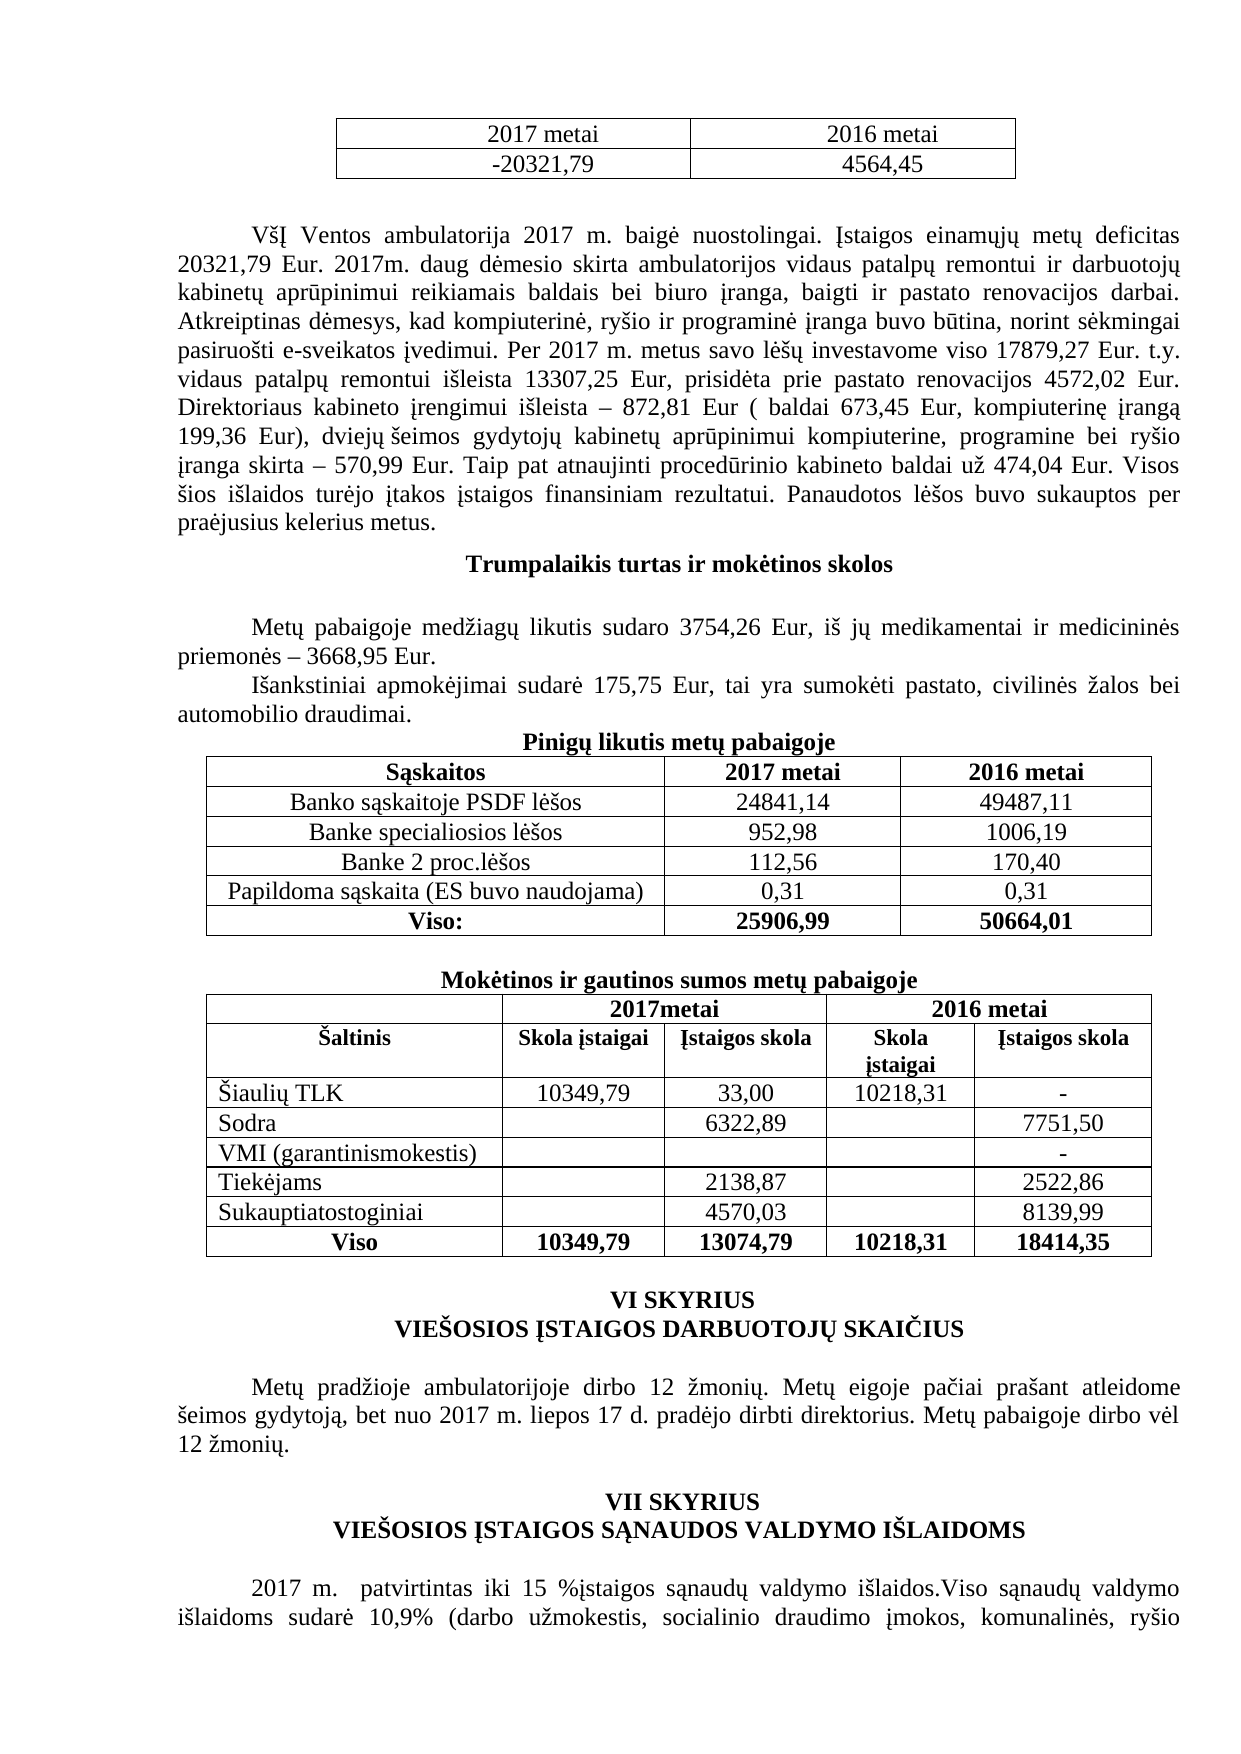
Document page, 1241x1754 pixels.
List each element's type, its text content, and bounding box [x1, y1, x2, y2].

table_cell - [975, 1138, 1151, 1166]
table_cell Skola įstaigai [827, 1024, 974, 1077]
table_cell 6322,89 [665, 1108, 826, 1137]
table_cell - [975, 1078, 1151, 1107]
text VI SKYRIUS [183, 1286, 1181, 1314]
table_cell Šiaulių TLK [207, 1078, 502, 1107]
table_cell 0,31 [901, 876, 1151, 905]
table_cell 112,56 [665, 847, 900, 875]
table_cell 0,31 [665, 876, 900, 905]
text 2017 m. patvirtintas iki 15 %įstaigos sąnaudų valdymo išlaidos.Viso sąnaudų valdymo išlaidoms sudarė 10,9% (darbo užmokestis, socialinio draudimo įmokos, komunalinės, ryšio [177, 1573, 1181, 1631]
table_cell [827, 1138, 974, 1166]
table_cell Skola įstaigai [503, 1024, 664, 1077]
table_cell [503, 1197, 664, 1226]
table_cell Įstaigos skola [975, 1024, 1151, 1077]
text VIEŠOSIOS ĮSTAIGOS DARBUOTOJŲ SKAIČIUS [177, 1314, 1181, 1343]
table_cell 50664,01 [901, 906, 1151, 935]
table_cell 2522,86 [975, 1168, 1151, 1196]
table_cell 8139,99 [975, 1197, 1151, 1226]
table_cell Įstaigos skola [665, 1024, 826, 1077]
table_header 2016 metai [901, 757, 1151, 786]
table_cell 10218,31 [827, 1078, 974, 1107]
table_cell [503, 1168, 664, 1196]
text Mokėtinos ir gautinos sumos metų pabaigoje [177, 965, 1181, 993]
table_cell Šaltinis [207, 1024, 502, 1077]
table_cell Viso [207, 1227, 502, 1256]
table_cell 33,00 [665, 1078, 826, 1107]
text Trumpalaikis turtas ir mokėtinos skolos [177, 549, 1181, 577]
table_cell 952,98 [665, 817, 900, 846]
table_cell 4570,03 [665, 1197, 826, 1226]
text VšĮ Ventos ambulatorija 2017 m. baigė nuostolingai. Įstaigos einamųjų metų deficitas 20321,79 Eur. 2017m. daug dėmesio skirta ambulatorijos vidaus patalpų remontui ir darbuotojų kabinetų aprūpinimui reikiamais baldais bei biuro įranga, baigti ir pastato renovacijos darbai. Atkreiptinas dėmesys, kad kompiuterinė, ryšio ir programinė įranga buvo būtina, norint sėkmingai pasiruošti e-sveikatos įvedimui. Per 2017 m. metus savo lėšų investavome viso 17879,27 Eur. t.y. vidaus patalpų remontui išleista 13307,25 Eur, prisidėta prie pastato renovacijos 4572,02 Eur. Direktoriaus kabineto įrengimui išleista – 872,81 Eur ( baldai 673,45 Eur, kompiuterinę įrangą 199,36 Eur), dviejų šeimos gydytojų kabinetų aprūpinimui kompiuterine, programine bei ryšio įranga skirta – 570,99 Eur. Taip pat atnaujinti procedūrinio kabineto baldai už 474,04 Eur. Visos šios išlaidos turėjo įtakos įstaigos finansiniam rezultatui. Panaudotos lėšos buvo sukauptos per praėjusius kelerius metus. [177, 220, 1181, 536]
table_header 2017 metai [665, 757, 900, 786]
table_cell Tiekėjams [207, 1168, 502, 1196]
table_cell 24841,14 [665, 787, 900, 816]
text Pinigų likutis metų pabaigoje [177, 727, 1181, 756]
table_cell 2016 metai [691, 119, 1015, 148]
text Metų pradžioje ambulatorijoje dirbo 12 žmonių. Metų eigoje pačiai prašant atleidome šeimos gydytoją, bet nuo 2017 m. liepos 17 d. pradėjo dirbti direktorius. Metų pabaigoje dirbo vėl 12 žmonių. [177, 1372, 1181, 1458]
table_cell Banko sąskaitoje PSDF lėšos [207, 787, 664, 816]
table_cell 10349,79 [503, 1227, 664, 1256]
table_cell Banke specialiosios lėšos [207, 817, 664, 846]
text Išankstiniai apmokėjimai sudarė 175,75 Eur, tai yra sumokėti pastato, civilinės žalos bei automobilio draudimai. [177, 670, 1181, 727]
table_cell [503, 1108, 664, 1137]
table_cell Banke 2 proc.lėšos [207, 847, 664, 875]
table_cell 10349,79 [503, 1078, 664, 1107]
table_cell Sodra [207, 1108, 502, 1137]
table_cell 18414,35 [975, 1227, 1151, 1256]
table_cell VMI (garantinismokestis) [207, 1138, 502, 1166]
table_cell 2138,87 [665, 1168, 826, 1196]
table_cell 10218,31 [827, 1227, 974, 1256]
table_cell 170,40 [901, 847, 1151, 875]
text VIEŠOSIOS ĮSTAIGOS SĄNAUDOS VALDYMO IŠLAIDOMS [177, 1516, 1181, 1544]
table_cell [665, 1138, 826, 1166]
table_cell 2017 metai [337, 119, 690, 148]
table_header Sąskaitos [207, 757, 664, 786]
table_cell 13074,79 [665, 1227, 826, 1256]
table_cell 7751,50 [975, 1108, 1151, 1137]
table_cell Papildoma sąskaita (ES buvo naudojama) [207, 876, 664, 905]
table_cell [827, 1168, 974, 1196]
table_header 2016 metai [827, 995, 1151, 1023]
table_header 2017metai [503, 995, 826, 1023]
table_header [207, 995, 502, 1023]
text VII SKYRIUS [183, 1487, 1181, 1516]
table_cell -20321,79 [337, 149, 690, 178]
table_cell Sukauptiatostoginiai [207, 1197, 502, 1226]
text Metų pabaigoje medžiagų likutis sudaro 3754,26 Eur, iš jų medikamentai ir medicininės priemonės – 3668,95 Eur. [177, 612, 1181, 670]
table_cell Viso: [207, 906, 664, 935]
table_cell [503, 1138, 664, 1166]
table_cell 49487,11 [901, 787, 1151, 816]
table_cell [827, 1108, 974, 1137]
table_cell 1006,19 [901, 817, 1151, 846]
table_cell 25906,99 [665, 906, 900, 935]
table_cell 4564,45 [691, 149, 1015, 178]
table_cell [827, 1197, 974, 1226]
